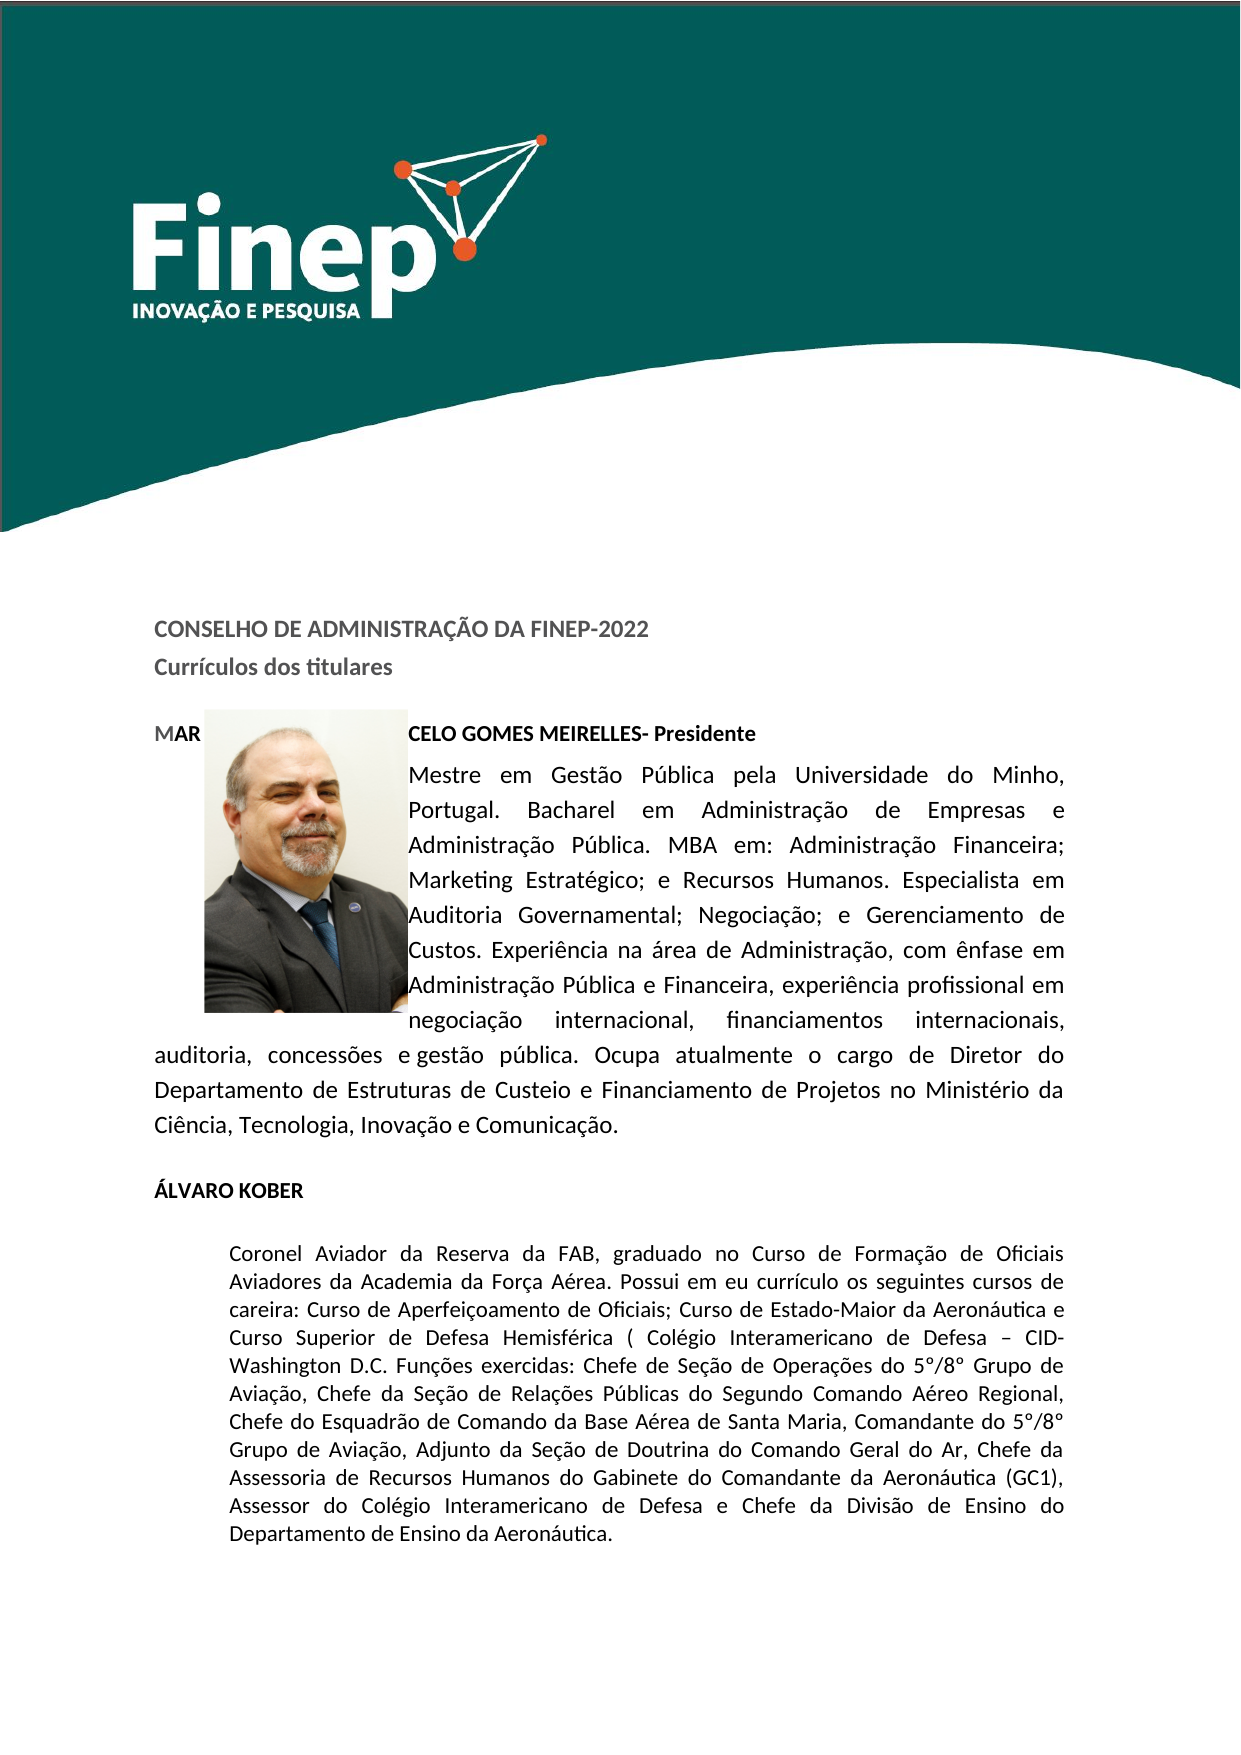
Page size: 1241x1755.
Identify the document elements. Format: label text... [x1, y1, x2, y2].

list Coronel Aviador da Reserva da FAB, graduado no Curso de Formação de Oficiais Aviadores da Academia da Força Aérea. Possui em eu currículo os seguintes cursos de careira: Curso de Aperfeiçoamento de Oficiais; Curso de Estado-Maior da Aeronáutica e Curso Superior de Defesa Hemisférica ( Colégio Interamericano de Defesa – CID- Washington D.C. Funções exercidas: Chefe de Seção de Operações do 5º/8º Grupo de Aviação, Chefe da Seção de Relações Públicas do Segundo Comando Aéreo Regional, Chefe do Esquadrão de Comando da Base Aérea de Santa Maria, Comandante do 5º/8º Grupo de Aviação, Adjunto da Seção de Doutrina do Comando Geral do Ar, Chefe da Assessoria de Recursos Humanos do Gabinete do Comandante da Aeronáutica (GC1), Assessor do Colégio Interamericano de Defesa e Chefe da Divisão de Ensino do Departamento de Ensino da Aeronáutica. [229, 1239, 1066, 1548]
text CELO GOMES MEIRELLES- Presidente [408, 709, 1066, 747]
text CONSELHO DE ADMINISTRAÇÃO DA FINEP-2022 Currículos dos titulares [154, 606, 1066, 681]
text Mestre em Gestão Pública pela Universidade do Minho, Portugal. Bacharel em Administração de Empresas e Administração Pública. MBA em: Administração Financeira; Marketing Estratégico; e Recursos Humanos. Especialista em Auditoria Governamental; Negociação; e Gerenciamento de Custos. Experiência na área de Administração, com ênfase em Administração Pública e Financeira, experiência profissional em negociação internacional, financiamentos internacionais, auditoria, concessões e gestão pública. Ocupa atualmente o cargo de Diretor do Departamento de Estruturas de Custeio e Financiamento de Projetos no Ministério da Ciência, Tecnologia, Inovação e Comunicação. [154, 759, 1066, 1140]
text ÁLVARO KOBER [154, 1177, 1066, 1204]
text MAR [154, 709, 204, 747]
